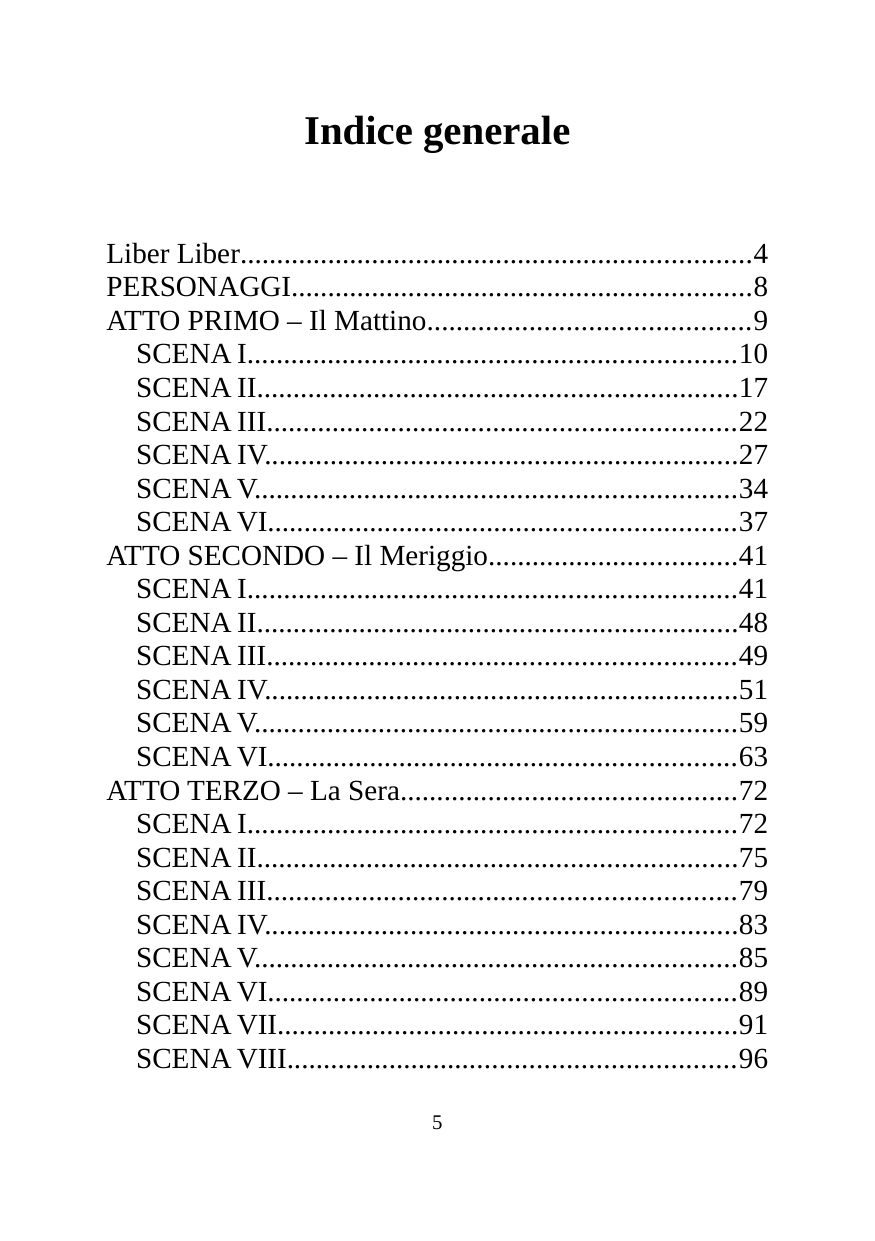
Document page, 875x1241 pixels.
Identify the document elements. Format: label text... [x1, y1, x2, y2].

text SCENA VI. 63 [136, 739, 768, 773]
subtitle Indice generale [106, 106, 768, 153]
text SCENA III. 79 [136, 873, 768, 907]
text Liber Liber 4 [106, 236, 768, 269]
text SCENA III. 22 [136, 404, 768, 437]
text SCENA VIII. 96 [136, 1041, 768, 1074]
text SCENA V. 85 [136, 940, 768, 974]
text SCENA I. 72 [136, 806, 768, 840]
text ATTO SECONDO – Il Meriggio 41 [106, 538, 768, 571]
text SCENA IV. 27 [136, 437, 768, 471]
text SCENA VII. 91 [136, 1007, 768, 1041]
text SCENA II. 17 [136, 370, 768, 404]
text SCENA I. 41 [136, 571, 768, 605]
text SCENA VI. 37 [136, 504, 768, 538]
text SCENA V. 59 [136, 706, 768, 739]
text ATTO PRIMO – Il Mattino 9 [106, 303, 768, 337]
text SCENA I. 10 [136, 337, 768, 370]
text SCENA II. 48 [136, 605, 768, 638]
text SCENA II. 75 [136, 840, 768, 873]
text SCENA IV. 83 [136, 907, 768, 940]
text SCENA VI. 89 [136, 974, 768, 1007]
text ATTO TERZO – La Sera 72 [106, 773, 768, 806]
text SCENA IV. 51 [136, 672, 768, 706]
text SCENA III. 49 [136, 638, 768, 672]
text PERSONAGGI 8 [106, 269, 768, 303]
text SCENA V. 34 [136, 471, 768, 504]
